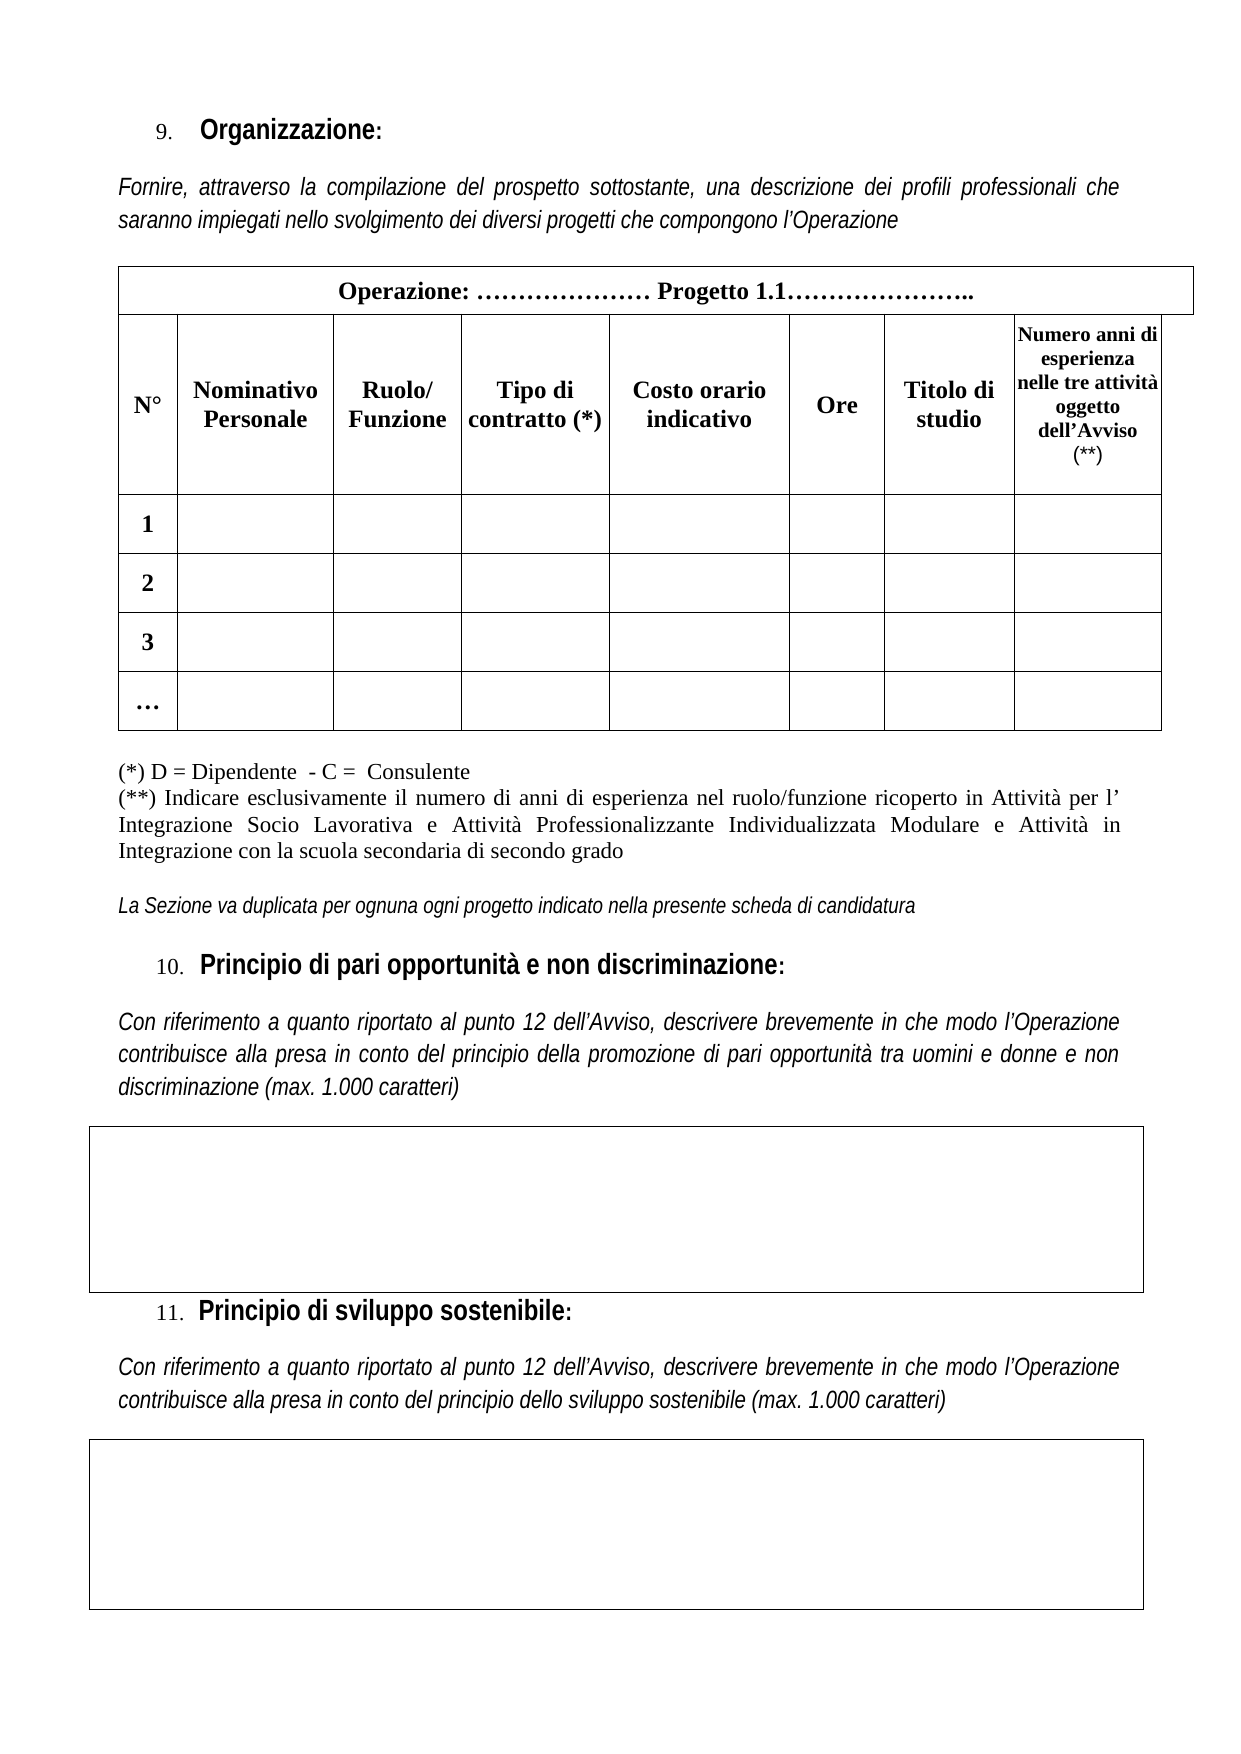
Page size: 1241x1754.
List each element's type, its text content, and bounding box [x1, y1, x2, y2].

subtitle La Sezione va duplicata per ognuna ogni progetto indicato nella presente scheda di candidatura [118, 892, 1122, 918]
table_cell [1186, 494, 1194, 553]
text Fornire, attraverso la compilazione del prospetto sottostante, una descrizione dei profili professionali che saranno impiegati nello svolgimento dei diversi progetti che compongono l’Operazione [118, 172, 1122, 233]
table_cell [885, 613, 1014, 671]
list Principio di pari opportunità e non discriminazione: [156, 947, 1122, 981]
table_cell [1015, 554, 1161, 612]
table_cell [885, 554, 1014, 612]
table_cell [334, 672, 461, 730]
table_cell [1015, 495, 1161, 553]
table_cell [1174, 315, 1178, 493]
table_cell [334, 495, 461, 553]
table_cell [1186, 315, 1194, 493]
table_header [90, 1440, 1143, 1608]
list Principio di sviluppo sostenibile: [156, 1293, 1122, 1326]
table_cell [178, 554, 333, 612]
table_cell [1166, 671, 1170, 730]
table_cell [1170, 315, 1174, 493]
table_cell [1174, 553, 1178, 612]
table_cell [790, 613, 884, 671]
table_cell [1162, 612, 1166, 671]
table_cell N° [119, 315, 177, 493]
table_header Operazione: ………………… Progetto 1.1………………….. [119, 267, 1193, 313]
table_cell [178, 613, 333, 671]
table_cell [1170, 494, 1174, 553]
table_cell [462, 613, 609, 671]
table_cell 1 [119, 495, 177, 553]
table_cell [1178, 671, 1182, 730]
table_cell [1015, 672, 1161, 730]
table_cell [1178, 553, 1182, 612]
text Con riferimento a quanto riportato al punto 12 dell’Avviso, descrivere brevemente in che modo l’Operazione contribuisce alla presa in conto del principio dello sviluppo sostenibile (max. 1.000 caratteri) [118, 1352, 1122, 1413]
table_cell Costo orario indicativo [610, 315, 789, 493]
table_cell [1015, 613, 1161, 671]
table_cell [1170, 671, 1174, 730]
table_cell [1182, 315, 1186, 493]
table_cell [462, 495, 609, 553]
table_cell [1166, 494, 1170, 553]
text (**) Indicare esclusivamente il numero di anni di esperienza nel ruolo/funzione ricoperto in Attività per l’ Integrazione Socio Lavorativa e Attività Professionalizzante Individualizzata Modulare e Attività in Integrazione con la scuola secondaria di secondo grado [118, 784, 1122, 863]
table_cell [1178, 612, 1182, 671]
table_cell Numero anni di esperienza nelle tre attività oggetto dell’Avviso (**) [1015, 315, 1161, 493]
table_cell [1162, 671, 1166, 730]
table_cell [1186, 612, 1194, 671]
table_cell [1186, 671, 1194, 730]
table_cell Nominativo Personale [178, 315, 333, 493]
table_cell [790, 554, 884, 612]
table_header [90, 1127, 1143, 1292]
table_cell [885, 495, 1014, 553]
table_cell [178, 672, 333, 730]
text (*) D = Dipendente - C = Consulente [118, 758, 1122, 784]
table_cell [1182, 671, 1186, 730]
table_cell [790, 495, 884, 553]
table_cell [1182, 553, 1186, 612]
table_cell [1178, 494, 1182, 553]
table_cell [1178, 315, 1182, 493]
table_cell Ore [790, 315, 884, 493]
table_cell [1162, 494, 1166, 553]
table_cell Tipo di contratto (*) [462, 315, 609, 493]
table_cell [610, 495, 789, 553]
table_cell [1186, 553, 1194, 612]
list Organizzazione: [156, 112, 1122, 146]
table_cell [1166, 612, 1170, 671]
text Con riferimento a quanto riportato al punto 12 dell’Avviso, descrivere brevemente in che modo l’Operazione contribuisce alla presa in conto del principio della promozione di pari opportunità tra uomini e donne e non discriminazione (max. 1.000 caratteri) [118, 1007, 1122, 1101]
table_cell [462, 554, 609, 612]
table_cell [1182, 494, 1186, 553]
table_cell Ruolo/ Funzione [334, 315, 461, 493]
table_cell [1170, 553, 1174, 612]
table_cell [1162, 315, 1166, 493]
table_cell [334, 613, 461, 671]
table_cell [610, 672, 789, 730]
table_cell Titolo di studio [885, 315, 1014, 493]
table_cell [1174, 612, 1178, 671]
table_cell [462, 672, 609, 730]
table_cell [1166, 553, 1170, 612]
table_cell [1174, 494, 1178, 553]
table_cell [610, 613, 789, 671]
table_cell [1162, 553, 1166, 612]
table_cell … [119, 672, 177, 730]
table_cell [885, 672, 1014, 730]
table_cell [790, 672, 884, 730]
table_cell [334, 554, 461, 612]
table_cell 3 [119, 613, 177, 671]
table_cell [1170, 612, 1174, 671]
table_cell [178, 495, 333, 553]
table_cell [1166, 315, 1170, 493]
table_cell [1182, 612, 1186, 671]
table_cell [1174, 671, 1178, 730]
table_cell 2 [119, 554, 177, 612]
table_cell [610, 554, 789, 612]
